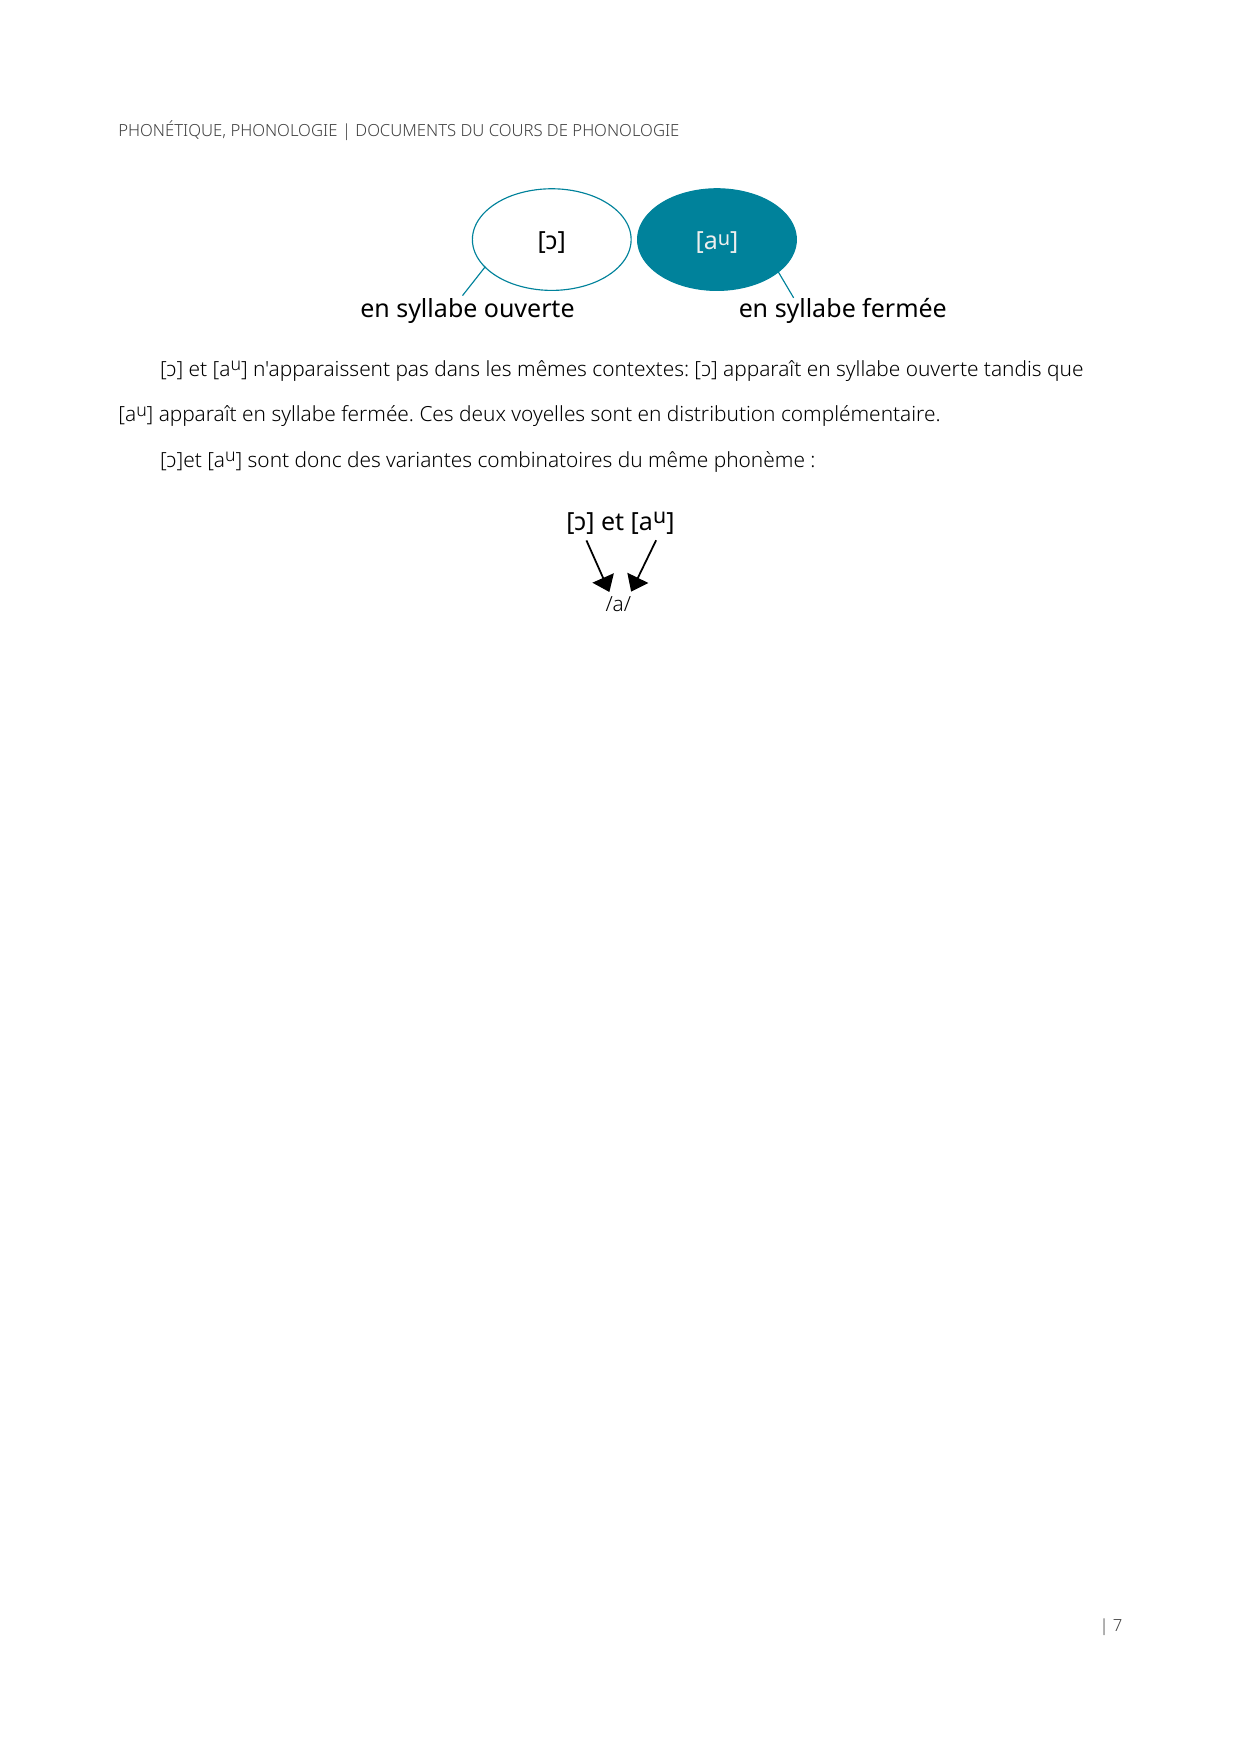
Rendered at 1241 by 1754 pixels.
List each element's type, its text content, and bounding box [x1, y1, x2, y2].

text en syllabe ouverte en syllabe fermée [360, 291, 1122, 324]
text [ɔ]et [au] sont donc des variantes combinatoires du même phonème : [118, 443, 1122, 473]
text [ɔ] et [au] n'apparaissent pas dans les mêmes contextes: [ɔ] apparaît en syllabe ouverte tandis que [au] apparaît en syllabe fermée. Ces deux voyelles sont en distribution complémentaire. [118, 352, 1122, 428]
text /a/ [118, 589, 1122, 618]
text [ɔ] et [au] [118, 501, 1122, 537]
